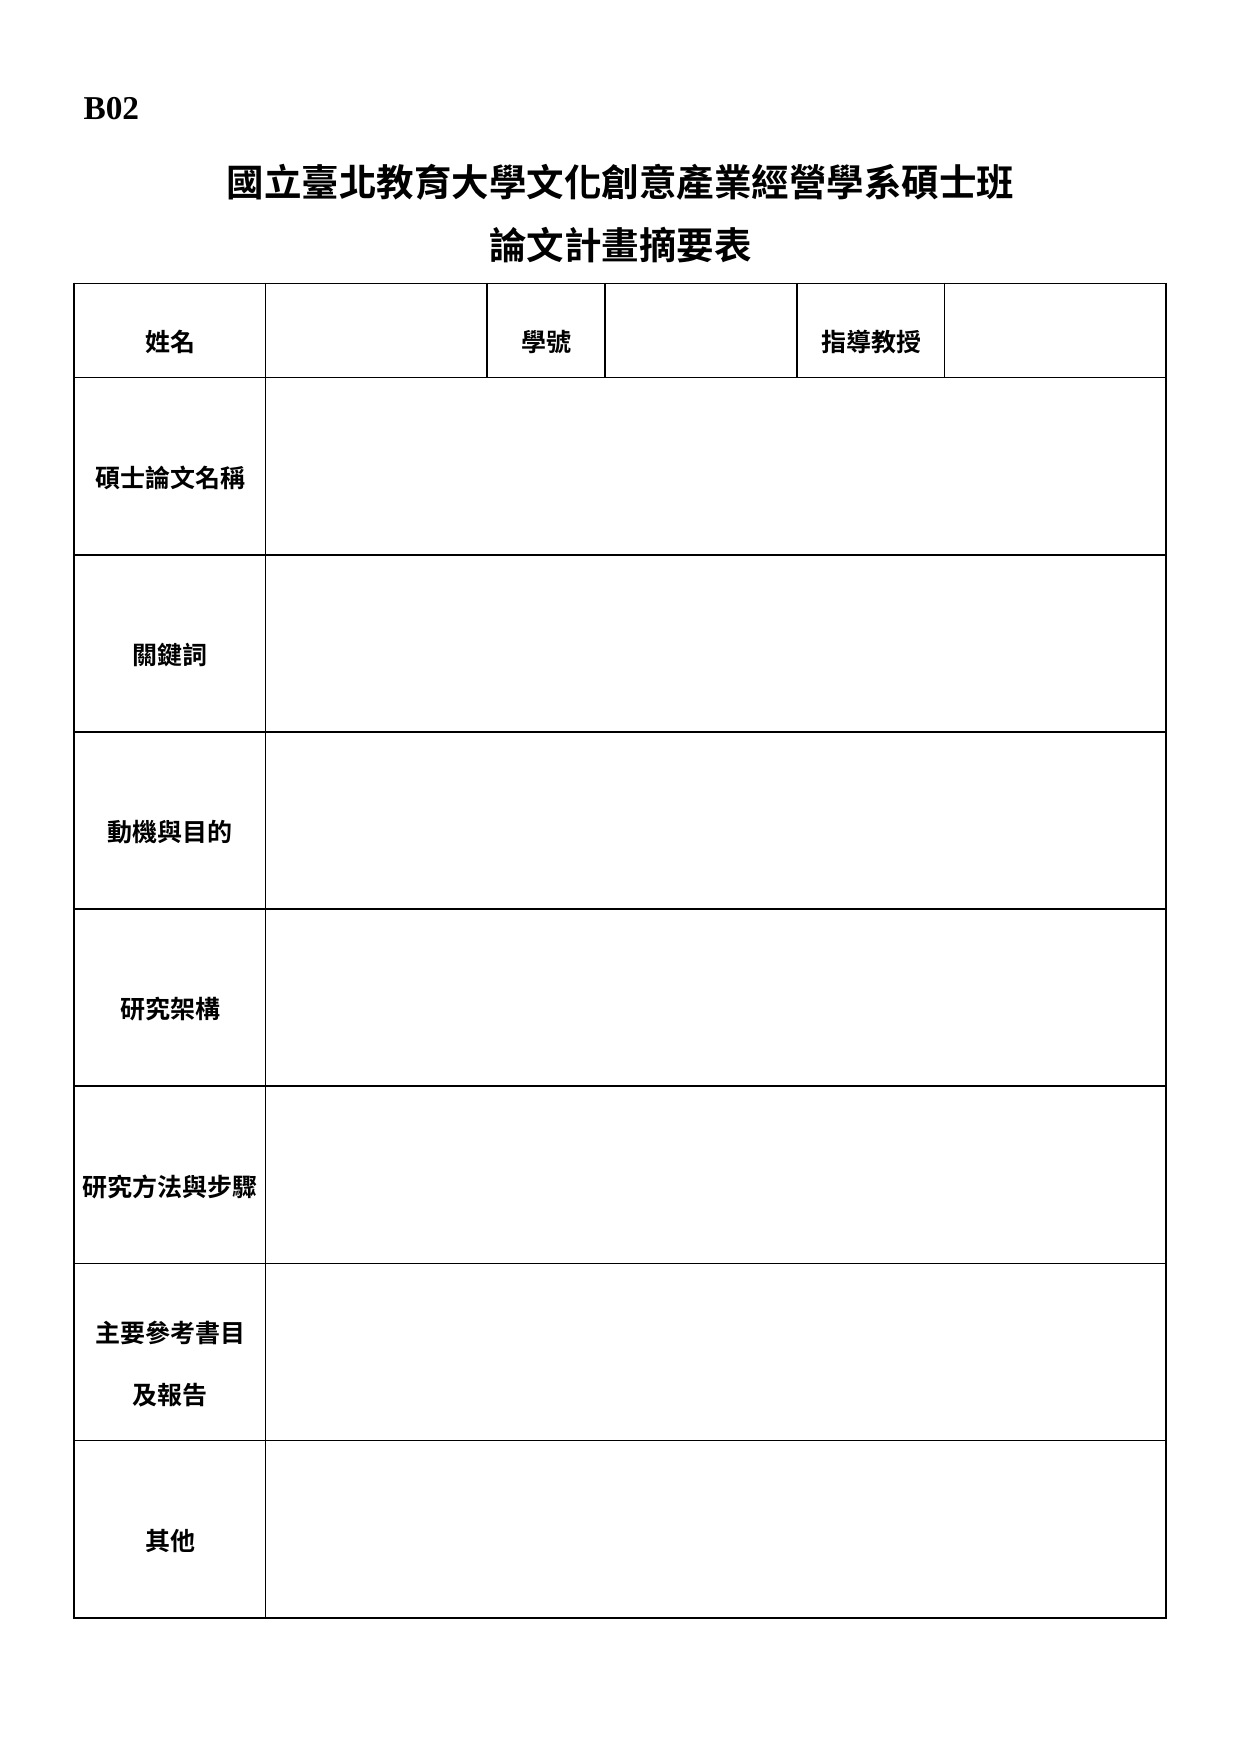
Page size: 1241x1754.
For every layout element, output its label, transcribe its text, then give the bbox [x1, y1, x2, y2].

text 論文計畫摘要表 [75, 201, 1165, 264]
table_cell [266, 1087, 1165, 1263]
table_cell 動機與目的 [75, 733, 265, 908]
table_cell 其他 [75, 1441, 265, 1617]
table_cell [266, 733, 1165, 908]
table_cell [266, 910, 1165, 1085]
table_header [266, 284, 486, 377]
table_cell [266, 378, 1165, 554]
table_cell 主要參考書目 及報告 [75, 1264, 265, 1440]
table_cell [266, 556, 1165, 731]
table_header [606, 284, 796, 377]
table_cell 關鍵詞 [75, 556, 265, 731]
table_header 姓名 [75, 284, 265, 377]
table_header [945, 284, 1165, 377]
table_cell 研究方法與步驟 [75, 1087, 265, 1263]
table_header 指導教授 [798, 284, 944, 377]
table_cell [266, 1441, 1165, 1617]
table_cell 碩士論文名稱 [75, 378, 265, 554]
text 國立臺北教育大學文化創意產業經營學系碩士班 [75, 139, 1165, 201]
table_cell [266, 1264, 1165, 1440]
table_cell 研究架構 [75, 910, 265, 1085]
table_header 學號 [488, 284, 604, 377]
